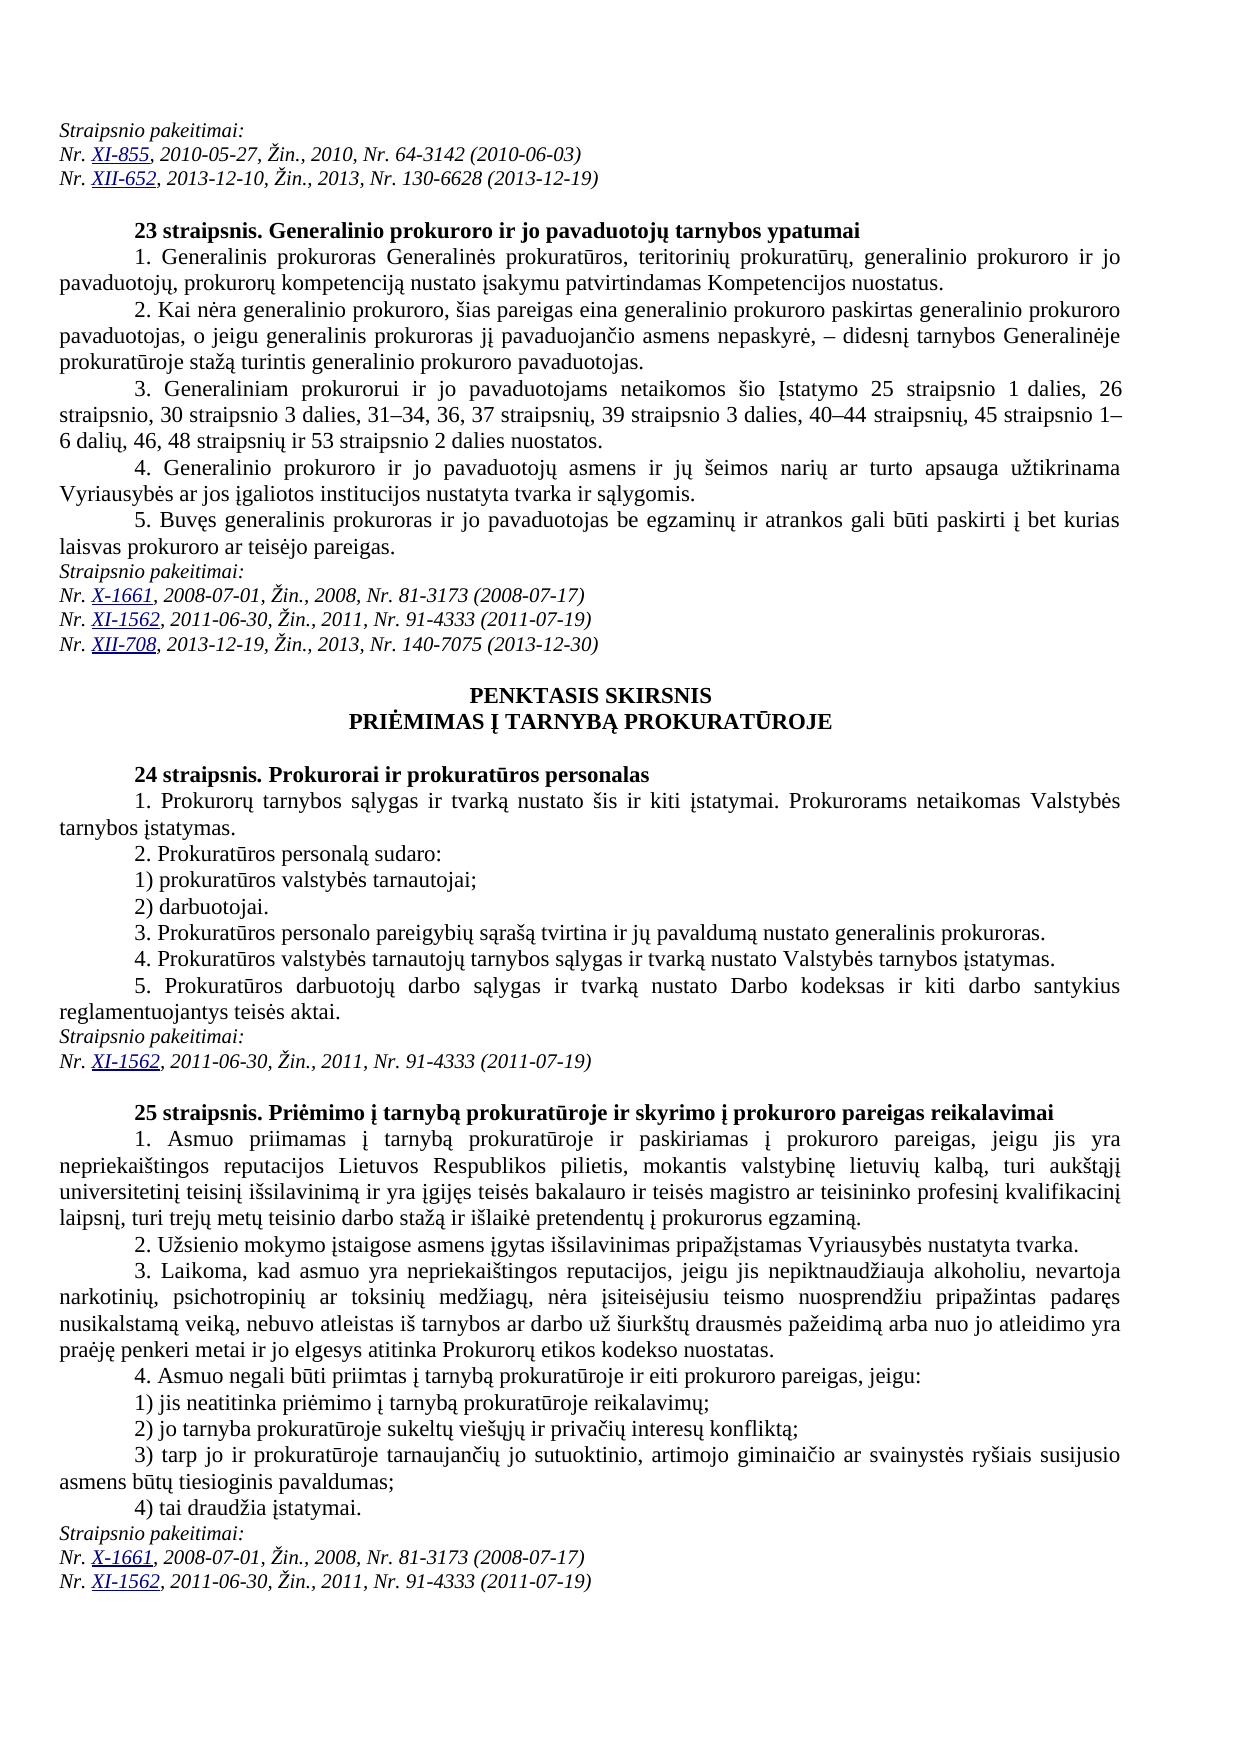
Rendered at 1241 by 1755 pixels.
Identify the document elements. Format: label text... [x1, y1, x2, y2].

text Nr. X-1661, 2008-07-01, Žin., 2008, Nr. 81-3173 (2008-07-17) [59, 583, 1122, 607]
text Straipsnio pakeitimai: [59, 559, 1122, 583]
subtitle Straipsnio pakeitimai: [59, 118, 1122, 142]
text 3) tarp jo ir prokuratūroje tarnaujančių jo sutuoktinio, artimojo giminaičio ar svainystės ryšiais susijusio asmens būtų tiesioginis pavaldumas; [59, 1442, 1122, 1494]
text 2. Kai nėra generalinio prokuroro, šias pareigas eina generalinio prokuroro paskirtas generalinio prokuroro pavaduotojas, o jeigu generalinis prokuroras jį pavaduojančio asmens nepaskyrė, – didesnį tarnybos Generalinėje prokuratūroje stažą turintis generalinio prokuroro pavaduotojas. [59, 296, 1122, 375]
text 23 straipsnis. Generalinio prokuroro ir jo pavaduotojų tarnybos ypatumai [59, 217, 1122, 243]
text 1) jis neatitinka priėmimo į tarnybą prokuratūroje reikalavimų; [59, 1389, 1122, 1415]
text 1. Asmuo priimamas į tarnybą prokuratūroje ir paskiriamas į prokuroro pareigas, jeigu jis yra nepriekaištingos reputacijos Lietuvos Respublikos pilietis, mokantis valstybinę lietuvių kalbą, turi aukštąjį universitetinį teisinį išsilavinimą ir yra įgijęs teisės bakalauro ir teisės magistro ar teisininko profesinį kvalifikacinį laipsnį, turi trejų metų teisinio darbo stažą ir išlaikė pretendentų į prokurorus egzaminą. [59, 1125, 1122, 1231]
text 2. Prokuratūros personalą sudaro: [59, 840, 1122, 866]
text 1. Prokurorų tarnybos sąlygas ir tvarką nustato šis ir kiti įstatymai. Prokurorams netaikomas Valstybės tarnybos įstatymas. [59, 787, 1122, 840]
text 1. Generalinis prokuroras Generalinės prokuratūros, teritorinių prokuratūrų, generalinio prokuroro ir jo pavaduotojų, prokurorų kompetenciją nustato įsakymu patvirtindamas Kompetencijos nuostatus. [59, 243, 1122, 296]
text 4. Asmuo negali būti priimtas į tarnybą prokuratūroje ir eiti prokuroro pareigas, jeigu: [59, 1362, 1122, 1389]
text 2) jo tarnyba prokuratūroje sukeltų viešųjų ir privačių interesų konfliktą; [59, 1415, 1122, 1442]
text 2) darbuotojai. [59, 893, 1122, 919]
text 25 straipsnis. Priėmimo į tarnybą prokuratūroje ir skyrimo į prokuroro pareigas reikalavimai [134, 1099, 1122, 1125]
text Penktasis skirsnis [59, 682, 1122, 708]
text 4) tai draudžia įstatymai. [59, 1494, 1122, 1521]
text Nr. XII-652, 2013-12-10, Žin., 2013, Nr. 130-6628 (2013-12-19) [59, 166, 1122, 190]
text 4. Prokuratūros valstybės tarnautojų tarnybos sąlygas ir tvarką nustato Valstybės tarnybos įstatymas. [59, 945, 1122, 972]
text Straipsnio pakeitimai: [59, 1024, 1122, 1048]
text 5. Prokuratūros darbuotojų darbo sąlygas ir tvarką nustato Darbo kodeksas ir kiti darbo santykius reglamentuojantys teisės aktai. [59, 972, 1122, 1024]
text 24 straipsnis. Prokurorai ir prokuratūros personalas [59, 761, 1122, 787]
text 1) prokuratūros valstybės tarnautojai; [59, 866, 1122, 893]
text Nr. XI-1562, 2011-06-30, Žin., 2011, Nr. 91-4333 (2011-07-19) [59, 607, 1122, 631]
text 3. Generaliniam prokurorui ir jo pavaduotojams netaikomos šio Įstatymo 25 straipsnio 1 dalies, 26 straipsnio, 30 straipsnio 3 dalies, 31–34, 36, 37 straipsnių, 39 straipsnio 3 dalies, 40–44 straipsnių, 45 straipsnio 1–6 dalių, 46, 48 straipsnių ir 53 straipsnio 2 dalies nuostatos. [59, 375, 1122, 454]
text Nr. XI-1562, 2011-06-30, Žin., 2011, Nr. 91-4333 (2011-07-19) [59, 1569, 1122, 1593]
text Straipsnio pakeitimai: [59, 1521, 1122, 1545]
text 3. Prokuratūros personalo pareigybių sąrašą tvirtina ir jų pavaldumą nustato generalinis prokuroras. [59, 919, 1122, 945]
text Nr. XI-855, 2010-05-27, Žin., 2010, Nr. 64-3142 (2010-06-03) [59, 142, 1122, 166]
text 2. Užsienio mokymo įstaigose asmens įgytas išsilavinimas pripažįstamas Vyriausybės nustatyta tvarka. [59, 1231, 1122, 1257]
text Priėmimas į tarnybą prokuratūroje [59, 708, 1122, 734]
text Nr. XI-1562, 2011-06-30, Žin., 2011, Nr. 91-4333 (2011-07-19) [59, 1048, 1122, 1073]
text Nr. XII-708, 2013-12-19, Žin., 2013, Nr. 140-7075 (2013-12-30) [59, 631, 1122, 656]
text 5. Buvęs generalinis prokuroras ir jo pavaduotojas be egzaminų ir atrankos gali būti paskirti į bet kurias laisvas prokuroro ar teisėjo pareigas. [59, 507, 1122, 559]
text 3. Laikoma, kad asmuo yra nepriekaištingos reputacijos, jeigu jis nepiktnaudžiauja alkoholiu, nevartoja narkotinių, psichotropinių ar toksinių medžiagų, nėra įsiteisėjusiu teismo nuosprendžiu pripažintas padaręs nusikalstamą veiką, nebuvo atleistas iš tarnybos ar darbo už šiurkštų drausmės pažeidimą arba nuo jo atleidimo yra praėję penkeri metai ir jo elgesys atitinka Prokurorų etikos kodekso nuostatas. [59, 1257, 1122, 1362]
text Nr. X-1661, 2008-07-01, Žin., 2008, Nr. 81-3173 (2008-07-17) [59, 1545, 1122, 1569]
text 4. Generalinio prokuroro ir jo pavaduotojų asmens ir jų šeimos narių ar turto apsauga užtikrinama Vyriausybės ar jos įgaliotos institucijos nustatyta tvarka ir sąlygomis. [59, 454, 1122, 507]
